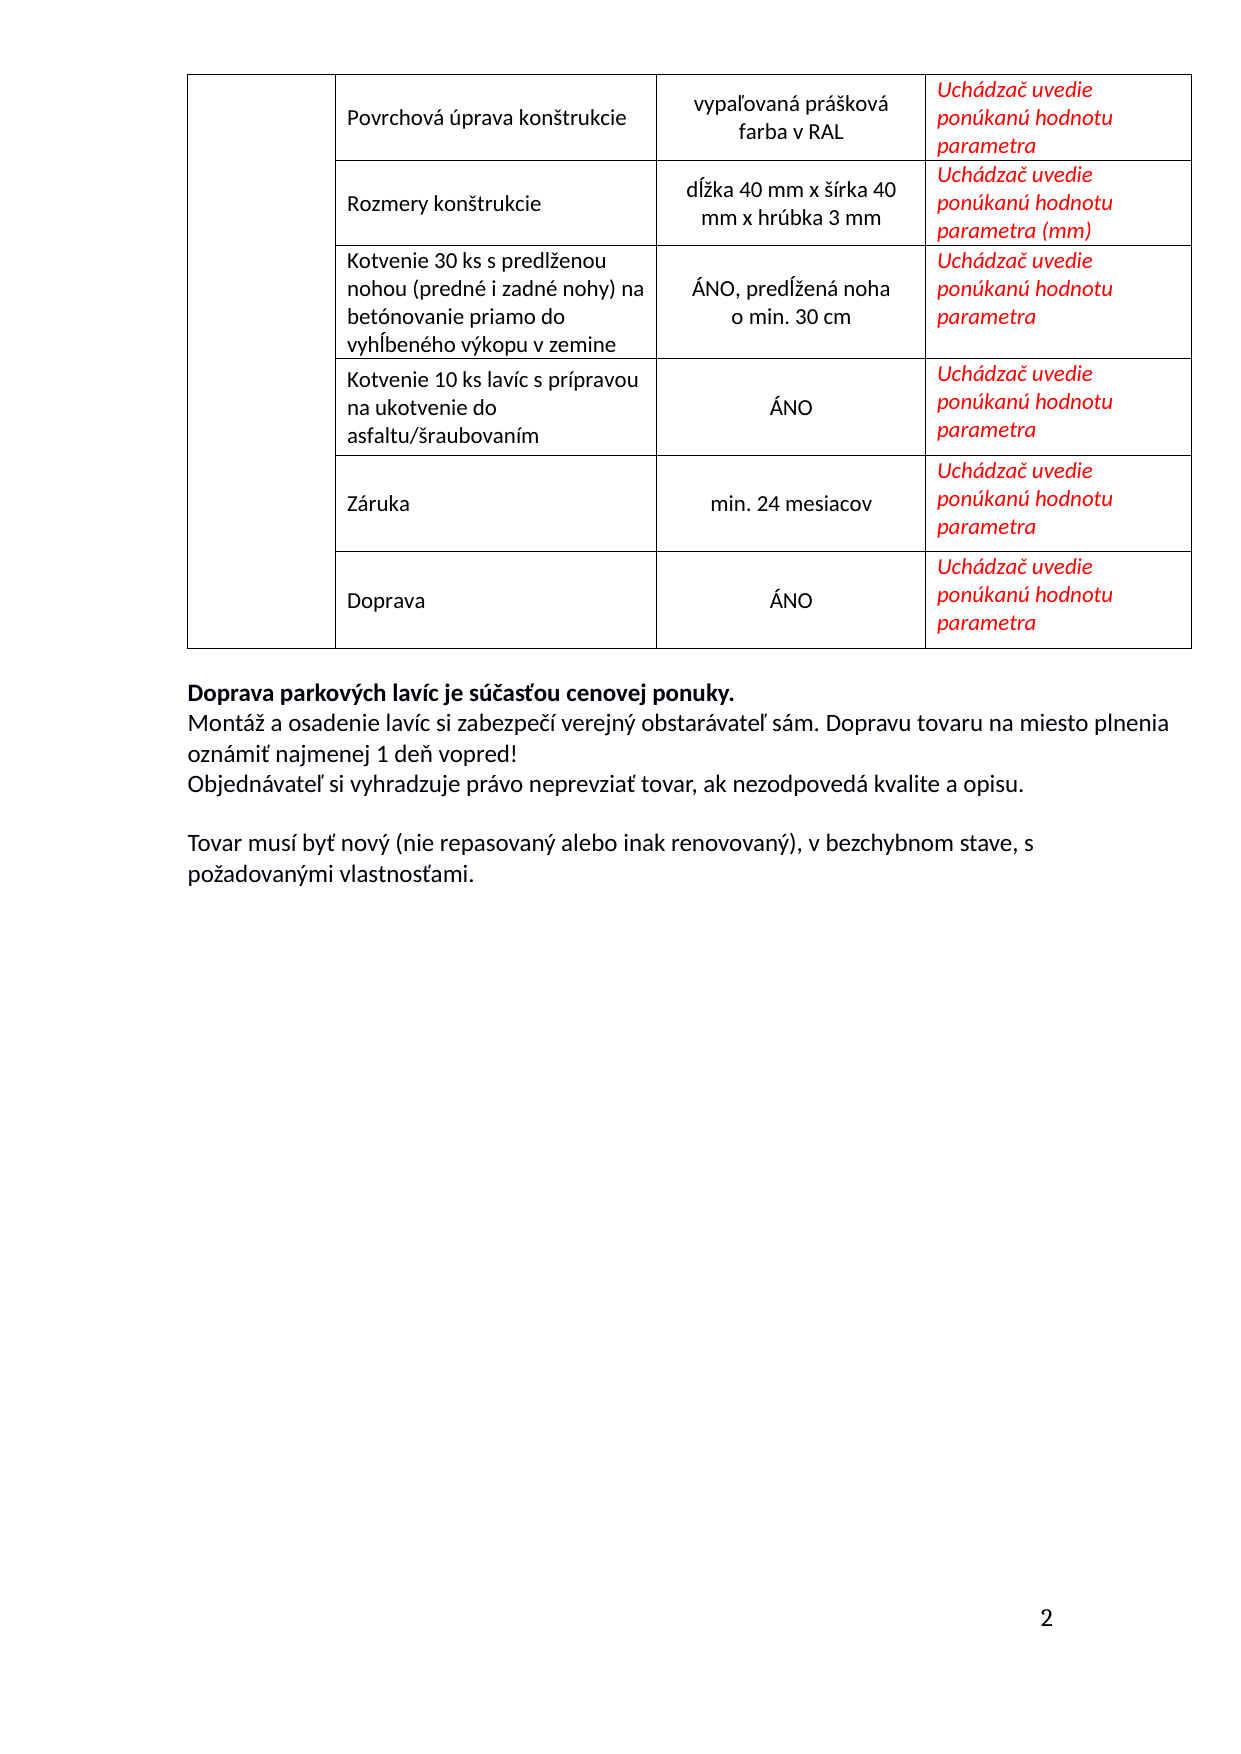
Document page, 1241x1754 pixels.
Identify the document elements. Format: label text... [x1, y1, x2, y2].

table_cell Uchádzač uvedie ponúkanú hodnotu parametra [926, 552, 1191, 648]
table_cell Doprava [336, 552, 656, 648]
table_cell Záruka [336, 456, 656, 551]
table_cell dĺžka 40 mm x šírka 40 mm x hrúbka 3 mm [657, 161, 925, 245]
subtitle Tovar musí byť nový (nie repasovaný alebo inak renovovaný), v bezchybnom stave, s požadovanými vlastnosťami. [187, 828, 1053, 889]
subtitle Montáž a osadenie lavíc si zabezpečí verejný obstarávateľ sám. Dopravu tovaru na miesto plnenia oznámiť najmenej 1 deň vopred! Objednávateľ si vyhradzuje právo neprevziať tovar, ak nezodpovedá kvalite a opisu. [187, 707, 1177, 828]
table_cell ÁNO [657, 552, 925, 648]
subtitle Doprava parkových lavíc je súčasťou cenovej ponuky. [187, 677, 1177, 707]
table_cell ÁNO, predĺžená noha o min. 30 cm [657, 246, 925, 358]
table_cell Kotvenie 30 ks s predlženou nohou (predné i zadné nohy) na betónovanie priamo do vyhĺbeného výkopu v zemine [336, 246, 656, 358]
table_cell Uchádzač uvedie ponúkanú hodnotu parametra [926, 246, 1191, 358]
table_cell Povrchová úprava konštrukcie [336, 75, 656, 159]
table_cell Uchádzač uvedie ponúkanú hodnotu parametra [926, 75, 1191, 159]
table_cell [188, 75, 335, 648]
table_cell vypaľovaná prášková farba v RAL [657, 75, 925, 159]
table_cell ÁNO [657, 359, 925, 455]
table_cell Uchádzač uvedie ponúkanú hodnotu parametra [926, 456, 1191, 551]
table_cell Rozmery konštrukcie [336, 161, 656, 245]
table_cell min. 24 mesiacov [657, 456, 925, 551]
table_cell Uchádzač uvedie ponúkanú hodnotu parametra (mm) [926, 161, 1191, 245]
table_cell Kotvenie 10 ks lavíc s prípravou na ukotvenie do asfaltu/šraubovaním [336, 359, 656, 455]
table_cell Uchádzač uvedie ponúkanú hodnotu parametra [926, 359, 1191, 455]
